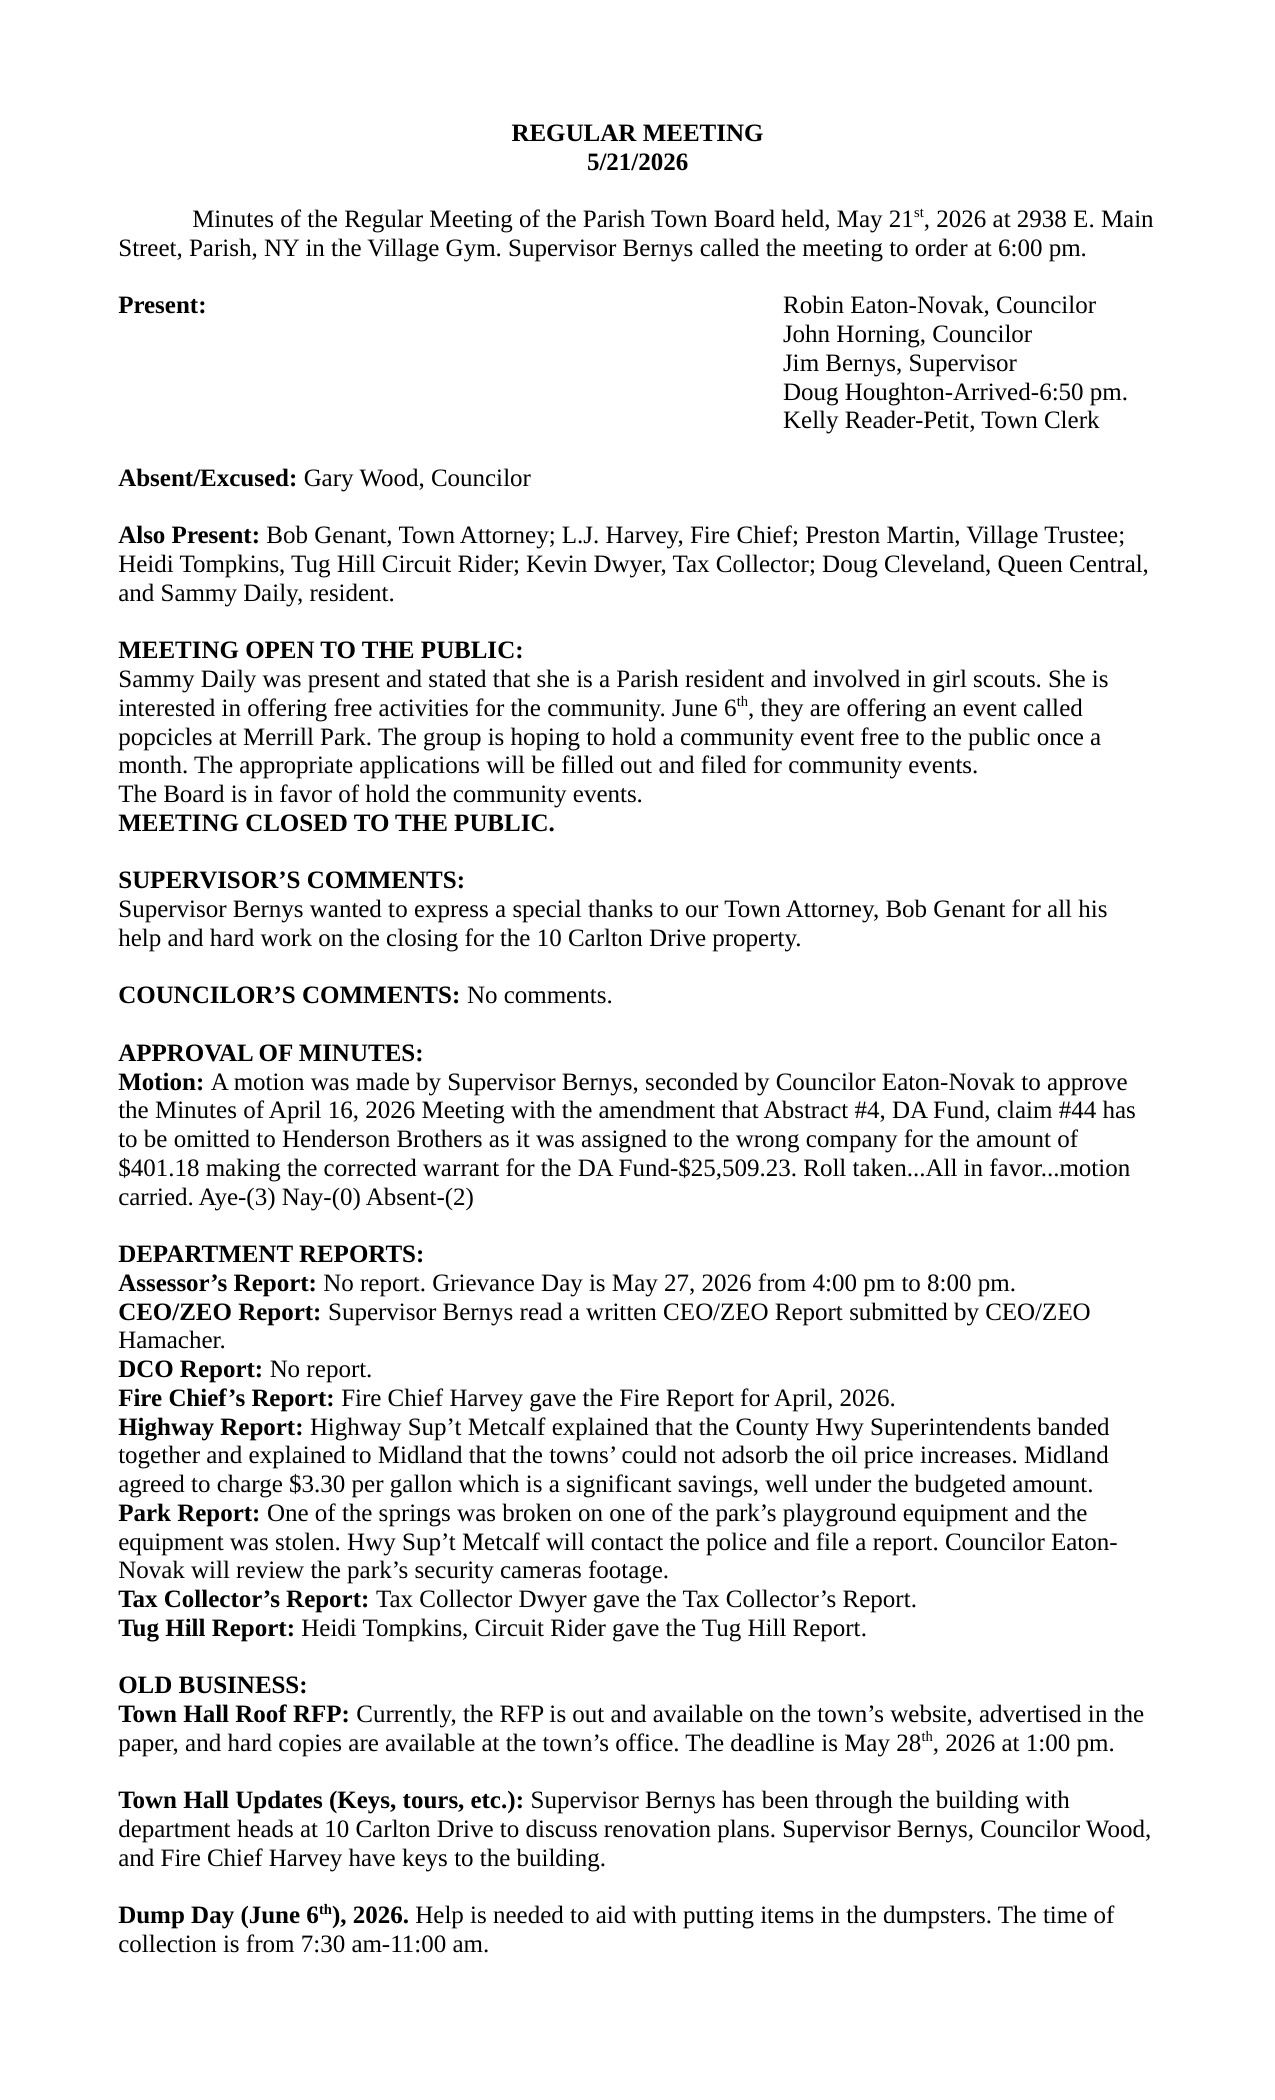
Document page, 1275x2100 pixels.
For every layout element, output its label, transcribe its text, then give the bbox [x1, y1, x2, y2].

text Minutes of the Regular Meeting of the Parish Town Board held, May 21st, 2026 at 2938 E. Main Street, Parish, NY in the Village Gym. Supervisor Bernys called the meeting to order at 6:00 pm. [118, 204, 1157, 262]
text Supervisor Bernys wanted to express a special thanks to our Town Attorney, Bob Genant for all his help and hard work on the closing for the 10 Carlton Drive property. [118, 894, 1157, 952]
text Kelly Reader-Petit, Town Clerk [118, 406, 1157, 434]
text Dump Day (June 6th), 2026. Help is needed to aid with putting items in the dumpsters. The time of collection is from 7:30 am-11:00 am. [118, 1901, 1157, 1958]
text REGULAR MEETING [118, 118, 1157, 147]
text OLD BUSINESS: [118, 1671, 1157, 1699]
text SUPERVISOR’S COMMENTS: [118, 866, 1157, 894]
text CEO/ZEO Report: Supervisor Bernys read a written CEO/ZEO Report submitted by CEO/ZEO Hamacher. [118, 1297, 1157, 1354]
text Town Hall Updates (Keys, tours, etc.): Supervisor Bernys has been through the building with department heads at 10 Carlton Drive to discuss renovation plans. Supervisor Bernys, Councilor Wood, and Fire Chief Harvey have keys to the building. [118, 1786, 1157, 1872]
text Also Present: Bob Genant, Town Attorney; L.J. Harvey, Fire Chief; Preston Martin, Village Trustee; Heidi Tompkins, Tug Hill Circuit Rider; Kevin Dwyer, Tax Collector; Doug Cleveland, Queen Central, and Sammy Daily, resident. [118, 521, 1157, 607]
text Absent/Excused: Gary Wood, Councilor [118, 463, 1157, 492]
text APPROVAL OF MINUTES: [118, 1038, 1157, 1067]
text Present: Robin Eaton-Novak, Councilor [118, 291, 1157, 319]
text John Horning, Councilor [118, 319, 1157, 348]
text Assessor’s Report: No report. Grievance Day is May 27, 2026 from 4:00 pm to 8:00 pm. [118, 1268, 1157, 1297]
text The Board is in favor of hold the community events. [118, 779, 1157, 808]
text Jim Bernys, Supervisor [118, 348, 1157, 377]
text 5/21/2026 [118, 147, 1157, 176]
text MEETING CLOSED TO THE PUBLIC. [118, 808, 1157, 837]
text Doug Houghton-Arrived-6:50 pm. [118, 377, 1157, 406]
text MEETING OPEN TO THE PUBLIC: [118, 636, 1157, 664]
text Park Report: One of the springs was broken on one of the park’s playground equipment and the equipment was stolen. Hwy Sup’t Metcalf will contact the police and file a report. Councilor Eaton-Novak will review the park’s security cameras footage. [118, 1498, 1157, 1584]
text Town Hall Roof RFP: Currently, the RFP is out and available on the town’s website, advertised in the paper, and hard copies are available at the town’s office. The deadline is May 28th, 2026 at 1:00 pm. [118, 1699, 1157, 1757]
text DEPARTMENT REPORTS: [118, 1239, 1157, 1268]
text Highway Report: Highway Sup’t Metcalf explained that the County Hwy Superintendents banded together and explained to Midland that the towns’ could not adsorb the oil price increases. Midland agreed to charge $3.30 per gallon which is a significant savings, well under the budgeted amount. [118, 1412, 1157, 1498]
text COUNCILOR’S COMMENTS: No comments. [118, 981, 1157, 1009]
text Sammy Daily was present and stated that she is a Parish resident and involved in girl scouts. She is interested in offering free activities for the community. June 6th, they are offering an event called popcicles at Merrill Park. The group is hoping to hold a community event free to the public once a month. The appropriate applications will be filled out and filed for community events. [118, 664, 1157, 779]
text Tug Hill Report: Heidi Tompkins, Circuit Rider gave the Tug Hill Report. [118, 1613, 1157, 1642]
text Fire Chief’s Report: Fire Chief Harvey gave the Fire Report for April, 2026. [118, 1383, 1157, 1412]
text DCO Report: No report. [118, 1354, 1157, 1383]
text Tax Collector’s Report: Tax Collector Dwyer gave the Tax Collector’s Report. [118, 1584, 1157, 1613]
text Motion: A motion was made by Supervisor Bernys, seconded by Councilor Eaton-Novak to approve the Minutes of April 16, 2026 Meeting with the amendment that Abstract #4, DA Fund, claim #44 has to be omitted to Henderson Brothers as it was assigned to the wrong company for the amount of $401.18 making the corrected warrant for the DA Fund-$25,509.23. Roll taken...All in favor...motion carried. Aye-(3) Nay-(0) Absent-(2) [118, 1067, 1157, 1211]
